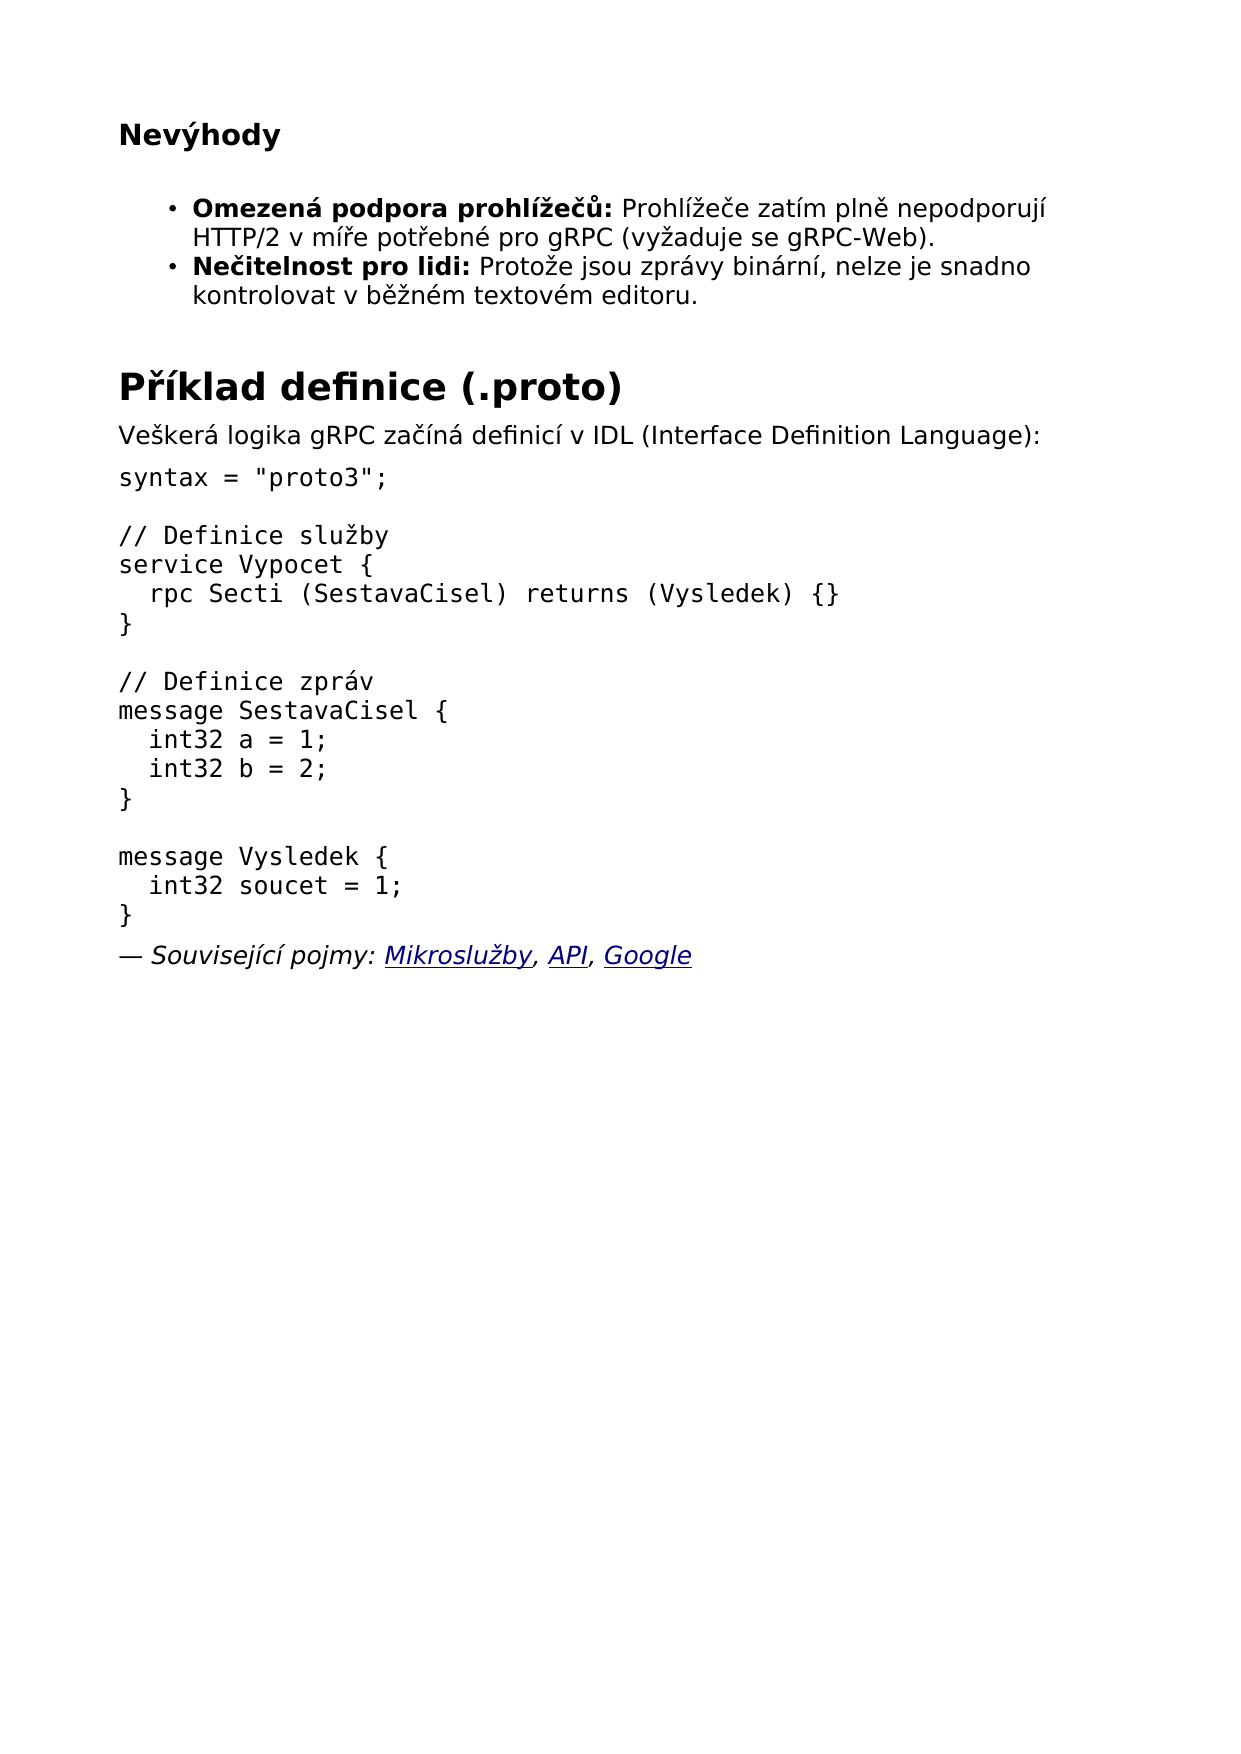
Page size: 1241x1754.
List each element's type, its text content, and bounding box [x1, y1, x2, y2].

subtitle Nevýhody [118, 118, 1122, 152]
subtitle Příklad definice (.proto) [118, 365, 1122, 409]
text Veškerá logika gRPC začíná definicí v IDL (Interface Definition Language): [118, 421, 1122, 451]
list Nečitelnost pro lidi: Protože jsou zprávy binární, nelze je snadno kontrolovat v běžném textovém editoru. [177, 252, 1122, 311]
text syntax = "proto3"; // Definice služby service Vypocet { rpc Secti (SestavaCisel) returns (Vysledek) {} } // Definice zpráv message SestavaCisel { int32 a = 1; int32 b = 2; } message Vysledek { int32 soucet = 1; } [118, 463, 1122, 930]
text — Související pojmy: Mikroslužby, API, Google [118, 941, 1122, 971]
list Omezená podpora prohlížečů: Prohlížeče zatím plně nepodporují HTTP/2 v míře potřebné pro gRPC (vyžaduje se gRPC-Web). [177, 194, 1122, 252]
